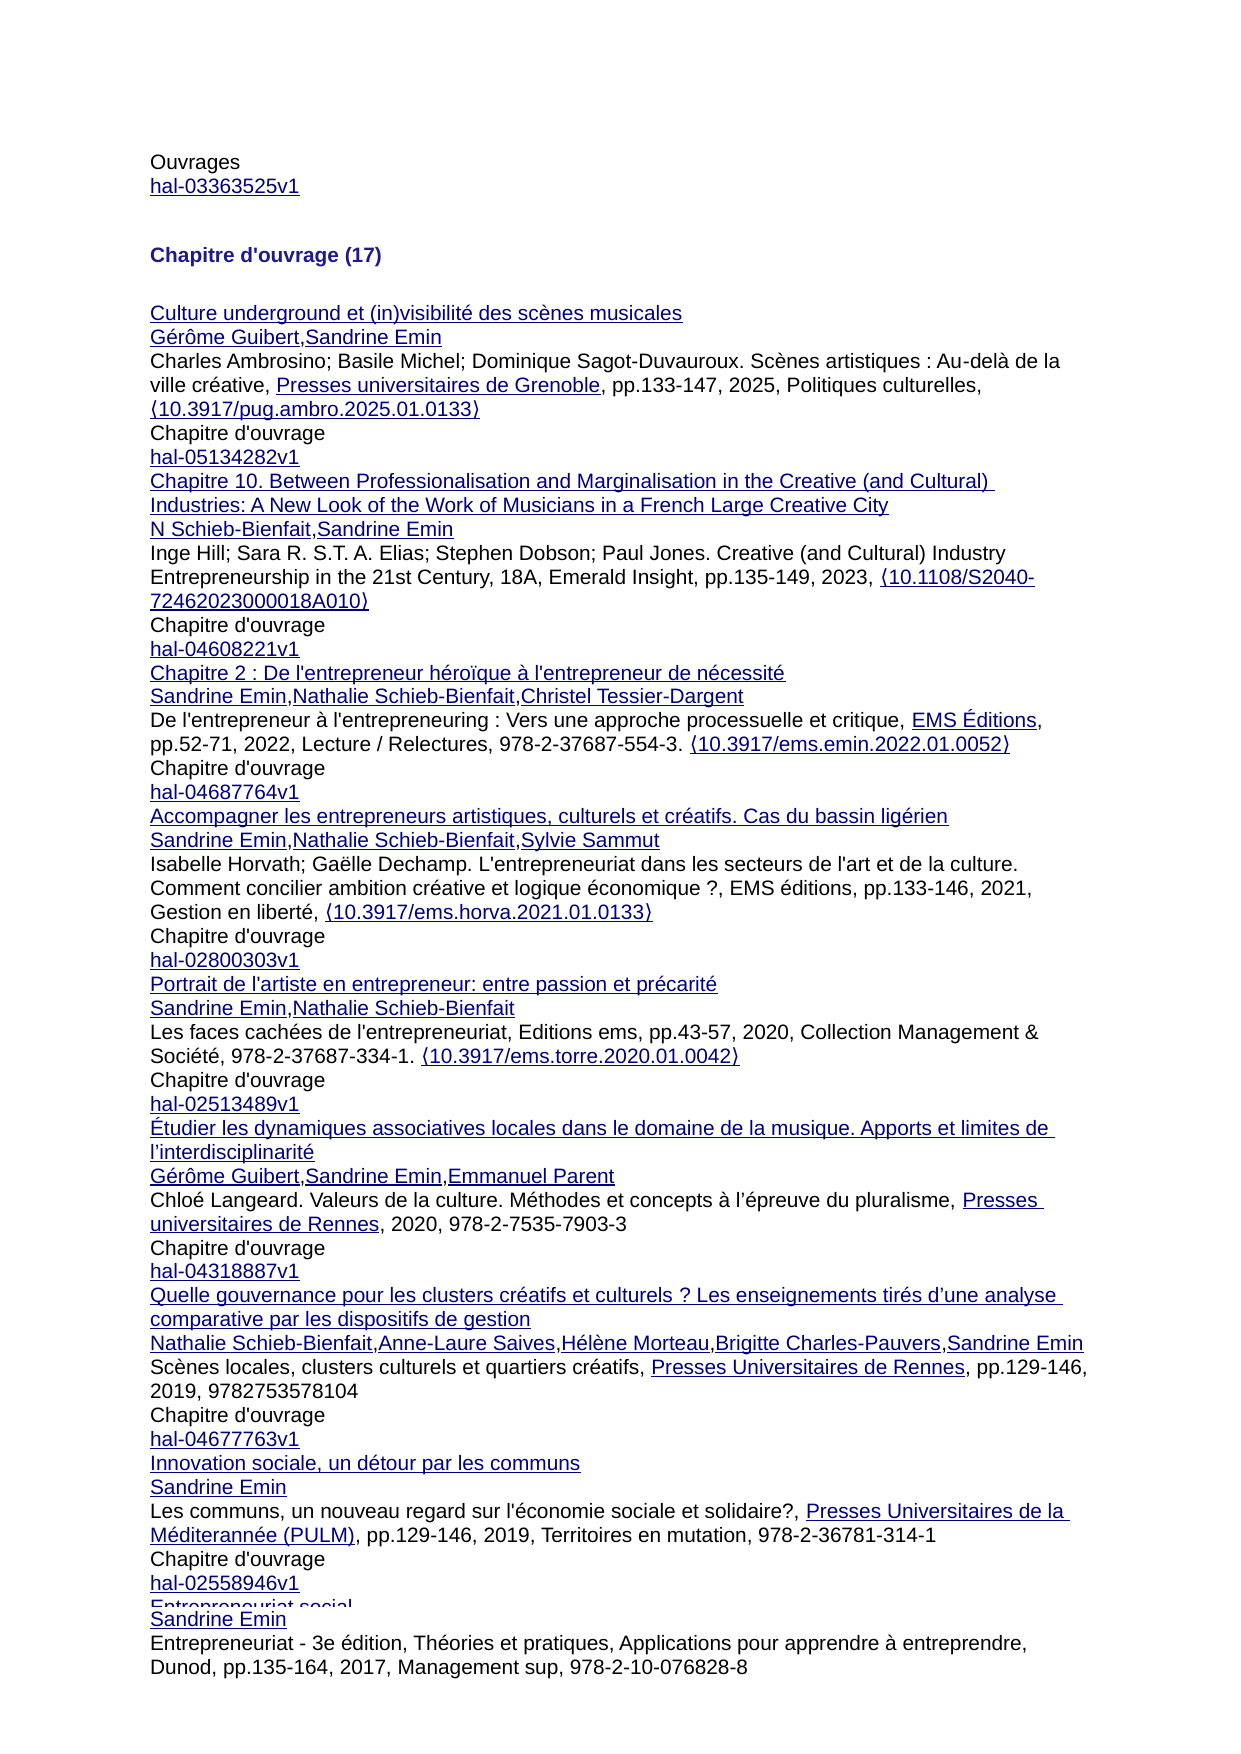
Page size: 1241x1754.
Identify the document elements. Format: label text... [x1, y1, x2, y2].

table_cell Chapitre 10. Between Professionalisation and Marginalisation in the Creative (and Cultural) Industries: A New Look of the Work of Musicians in a French Large Creative City N Schieb-Bienfait,Sandrine Emin Inge Hill; Sara R. S.T. A. Elias; Stephen Dobson; Paul Jones. Creative (and Cultural) Industry Entrepreneurship in the 21st Century, 18A, Emerald Insight, pp.135-149, 2023, ⟨10.1108/S2040-72462023000018A010⟩ Chapitre d'ouvrage hal-04608221v1 [150, 469, 1090, 660]
table_header Culture underground et (in)visibilité des scènes musicales Gérôme Guibert,Sandrine Emin Charles Ambrosino; Basile Michel; Dominique Sagot-Duvauroux. Scènes artistiques : Au‑delà de la ville créative, Presses universitaires de Grenoble, pp.133-147, 2025, Politiques culturelles, ⟨10.3917/pug.ambro.2025.01.0133⟩ Chapitre d'ouvrage hal-05134282v1 [150, 301, 1090, 469]
table_cell Étudier les dynamiques associatives locales dans le domaine de la musique. Apports et limites de l’interdisciplinarité Gérôme Guibert,Sandrine Emin,Emmanuel Parent Chloé Langeard. Valeurs de la culture. Méthodes et concepts à l’épreuve du pluralisme, Presses universitaires de Rennes, 2020, 978-2-7535-7903-3 Chapitre d'ouvrage hal-04318887v1 [150, 1116, 1090, 1283]
table_cell Chapitre 2 : De l'entrepreneur héroïque à l'entrepreneur de nécessité Sandrine Emin,Nathalie Schieb-Bienfait,Christel Tessier-Dargent De l'entrepreneur à l'entrepreneuring : Vers une approche processuelle et critique, EMS Éditions, pp.52-71, 2022, Lecture / Relectures, 978-2-37687-554-3. ⟨10.3917/ems.emin.2022.01.0052⟩ Chapitre d'ouvrage hal-04687764v1 [150, 660, 1090, 804]
subtitle Chapitre d'ouvrage (17) [150, 243, 1090, 267]
table_cell Entrepreneuriat social Sandrine Emin Entrepreneuriat - 3e édition, Théories et pratiques, Applications pour apprendre à entreprendre, Dunod, pp.135-164, 2017, Management sup, 978-2-10-076828-8 [150, 1595, 1090, 1679]
table_cell Accompagner les entrepreneurs artistiques, culturels et créatifs. Cas du bassin ligérien Sandrine Emin,Nathalie Schieb-Bienfait,Sylvie Sammut Isabelle Horvath; Gaëlle Dechamp. L'entrepreneuriat dans les secteurs de l'art et de la culture. Comment concilier ambition créative et logique économique ?, EMS éditions, pp.133-146, 2021, Gestion en liberté, ⟨10.3917/ems.horva.2021.01.0133⟩ Chapitre d'ouvrage hal-02800303v1 [150, 804, 1090, 972]
table_cell Portrait de l'artiste en entrepreneur: entre passion et précarité Sandrine Emin,Nathalie Schieb-Bienfait Les faces cachées de l'entrepreneuriat, Editions ems, pp.43-57, 2020, Collection Management & Société, 978-2-37687-334-1. ⟨10.3917/ems.torre.2020.01.0042⟩ Chapitre d'ouvrage hal-02513489v1 [150, 972, 1090, 1116]
table_cell Quelle gouvernance pour les clusters créatifs et culturels ? Les enseignements tirés d’une analyse comparative par les dispositifs de gestion Nathalie Schieb-Bienfait,Anne-Laure Saives,Hélène Morteau,Brigitte Charles-Pauvers,Sandrine Emin Scènes locales, clusters culturels et quartiers créatifs, Presses Universitaires de Rennes, pp.129-146, 2019, 9782753578104 Chapitre d'ouvrage hal-04677763v1 [150, 1283, 1090, 1451]
table_cell Ouvrages hal-03363525v1 [150, 150, 1090, 198]
table_cell Innovation sociale, un détour par les communs Sandrine Emin Les communs, un nouveau regard sur l'économie sociale et solidaire?, Presses Universitaires de la Méditerannée (PULM), pp.129-146, 2019, Territoires en mutation, 978-2-36781-314-1 Chapitre d'ouvrage hal-02558946v1 [150, 1451, 1090, 1595]
